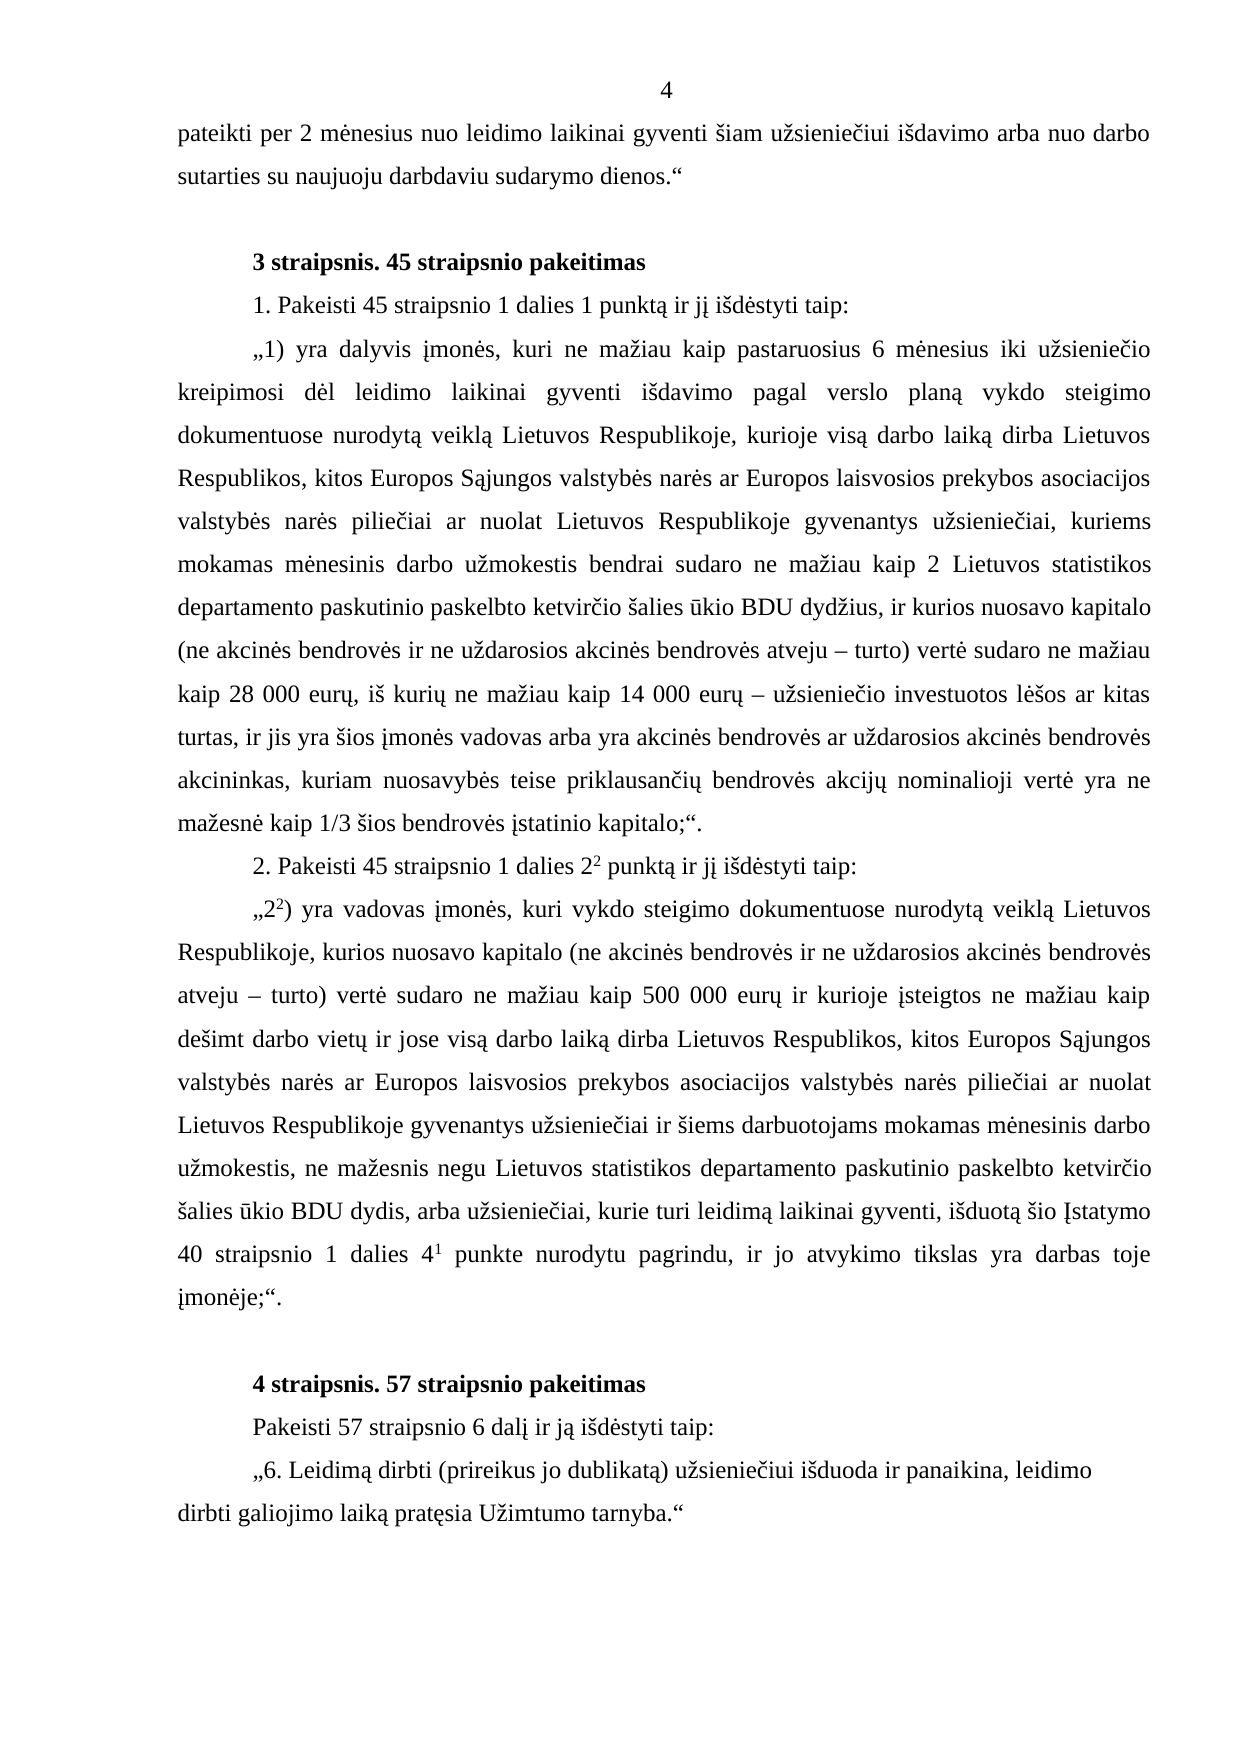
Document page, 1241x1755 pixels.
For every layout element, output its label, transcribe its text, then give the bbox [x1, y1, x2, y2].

text Pakeisti 57 straipsnio 6 dalį ir ją išdėstyti taip: [177, 1412, 1152, 1441]
text „22) yra vadovas įmonės, kuri vykdo steigimo dokumentuose nurodytą veiklą Lietuvos Respublikoje, kurios nuosavo kapitalo (ne akcinės bendrovės ir ne uždarosios akcinės bendrovės atveju – turto) vertė sudaro ne mažiau kaip 500 000 eurų ir kurioje įsteigtos ne mažiau kaip dešimt darbo vietų ir jose visą darbo laiką dirba Lietuvos Respublikos, kitos Europos Sąjungos valstybės narės ar Europos laisvosios prekybos asociacijos valstybės narės piliečiai ar nuolat Lietuvos Respublikoje gyvenantys užsieniečiai ir šiems darbuotojams mokamas mėnesinis darbo užmokestis, ne mažesnis negu Lietuvos statistikos departamento paskutinio paskelbto ketvirčio šalies ūkio BDU dydis, arba užsieniečiai, kurie turi leidimą laikinai gyventi, išduotą šio Įstatymo 40 straipsnio 1 dalies 41 punkte nurodytu pagrindu, ir jo atvykimo tikslas yra darbas toje įmonėje;“. [177, 894, 1152, 1311]
text pateikti per 2 mėnesius nuo leidimo laikinai gyventi šiam užsieniečiui išdavimo arba nuo darbo sutarties su naujuoju darbdaviu sudarymo dienos.“ [177, 118, 1152, 190]
text 1. Pakeisti 45 straipsnio 1 dalies 1 punktą ir jį išdėstyti taip: [177, 291, 1152, 319]
text „6. Leidimą dirbti (prireikus jo dublikatą) užsieniečiui išduoda ir panaikina, leidimo dirbti galiojimo laiką pratęsia Užimtumo tarnyba.“ [177, 1455, 1152, 1527]
text 4 straipsnis. 57 straipsnio pakeitimas [177, 1369, 1152, 1397]
text „1) yra dalyvis įmonės, kuri ne mažiau kaip pastaruosius 6 mėnesius iki užsieniečio kreipimosi dėl leidimo laikinai gyventi išdavimo pagal verslo planą vykdo steigimo dokumentuose nurodytą veiklą Lietuvos Respublikoje, kurioje visą darbo laiką dirba Lietuvos Respublikos, kitos Europos Sąjungos valstybės narės ar Europos laisvosios prekybos asociacijos valstybės narės piliečiai ar nuolat Lietuvos Respublikoje gyvenantys užsieniečiai, kuriems mokamas mėnesinis darbo užmokestis bendrai sudaro ne mažiau kaip 2 Lietuvos statistikos departamento paskutinio paskelbto ketvirčio šalies ūkio BDU dydžius, ir kurios nuosavo kapitalo (ne akcinės bendrovės ir ne uždarosios akcinės bendrovės atveju – turto) vertė sudaro ne mažiau kaip 28 000 eurų, iš kurių ne mažiau kaip 14 000 eurų – užsieniečio investuotos lėšos ar kitas turtas, ir jis yra šios įmonės vadovas arba yra akcinės bendrovės ar uždarosios akcinės bendrovės akcininkas, kuriam nuosavybės teise priklausančių bendrovės akcijų nominalioji vertė yra ne mažesnė kaip 1/3 šios bendrovės įstatinio kapitalo;“. [177, 334, 1152, 837]
text 3 straipsnis. 45 straipsnio pakeitimas [177, 247, 1152, 276]
text 2. Pakeisti 45 straipsnio 1 dalies 22 punktą ir jį išdėstyti taip: [177, 851, 1152, 880]
